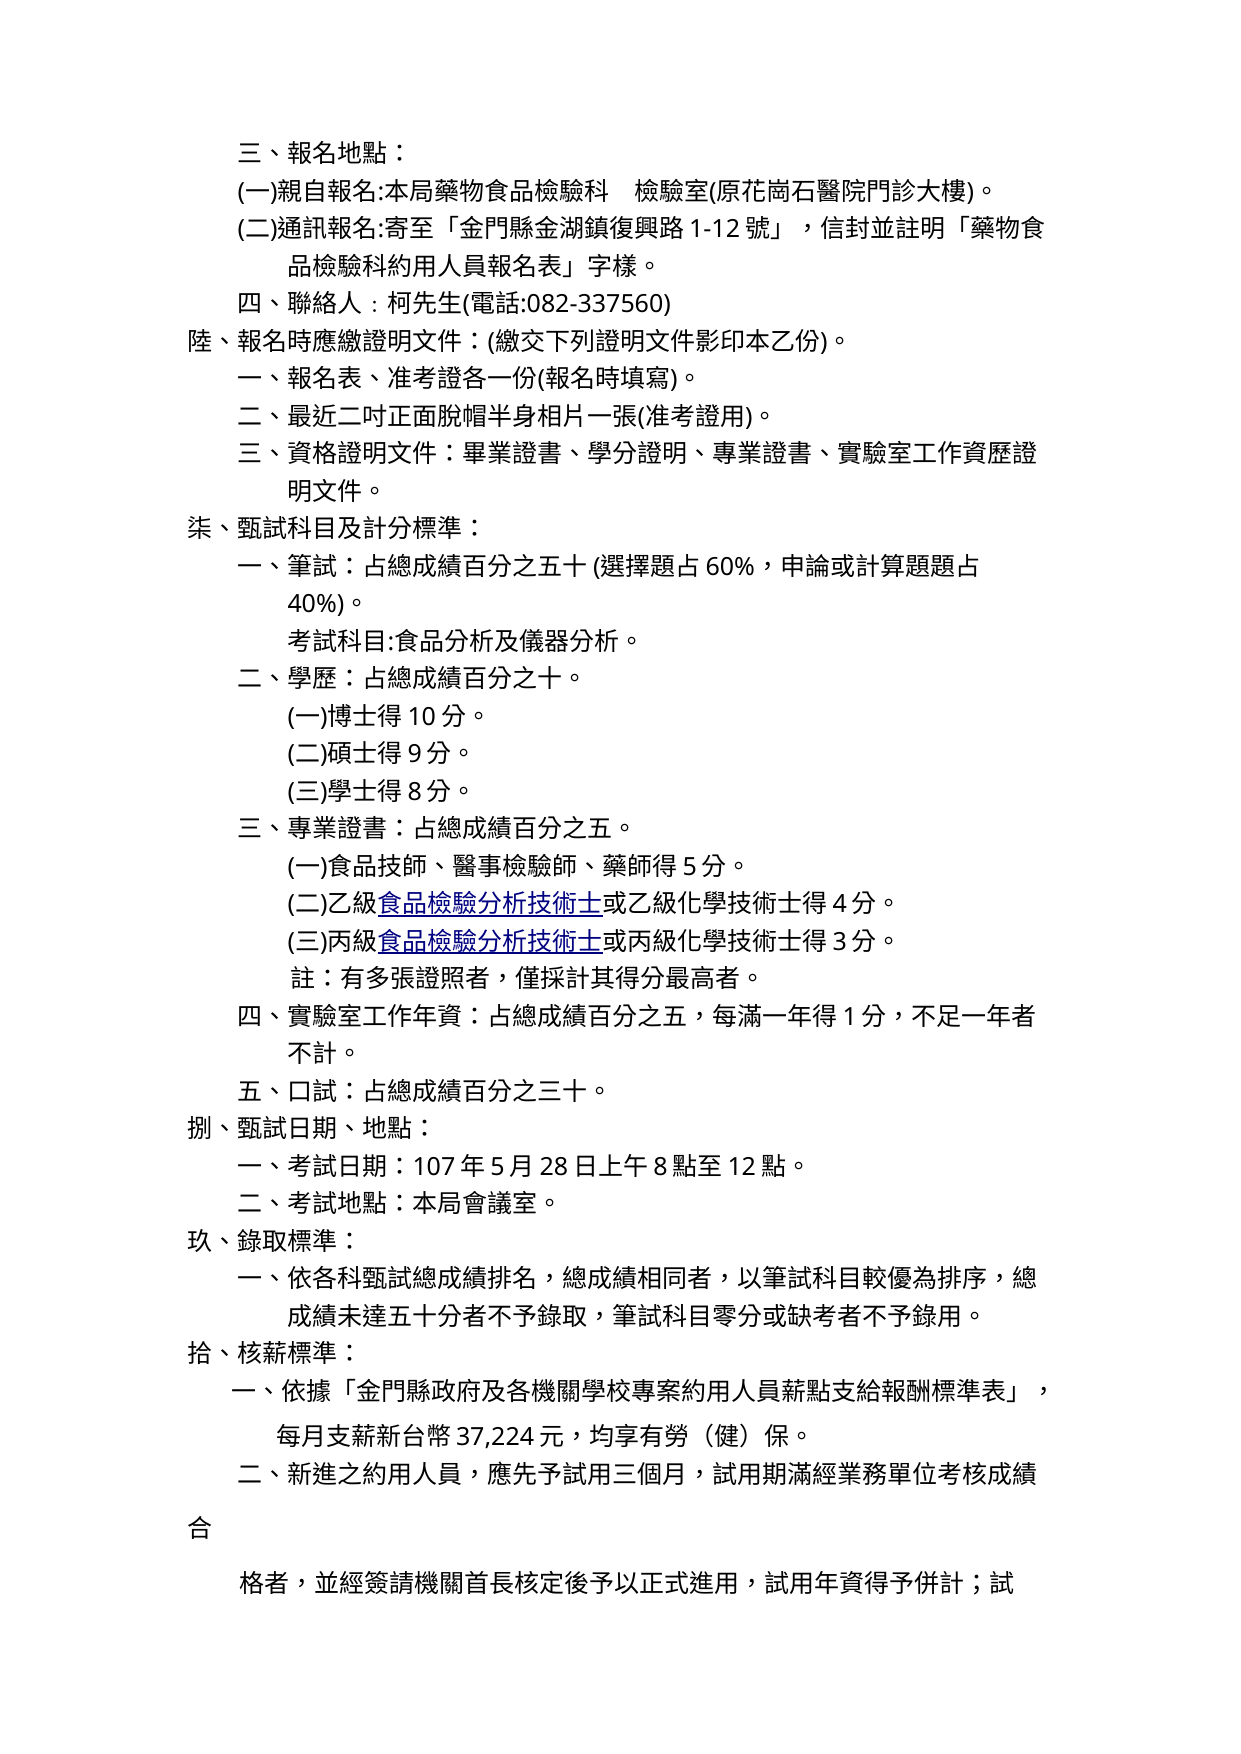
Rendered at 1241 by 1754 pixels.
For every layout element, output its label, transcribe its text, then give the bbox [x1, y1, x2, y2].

text 註：有多張證照者，僅採計其得分最高者。 [187, 952, 1053, 989]
text (一)親自報名:本局藥物食品檢驗科 檢驗室(原花崗石醫院門診大樓)。 [237, 164, 1053, 202]
text (一)博士得10分。 [287, 689, 1053, 727]
text (二)乙級食品檢驗分析技術士或乙級化學技術士得4分。 [287, 877, 1053, 914]
text 三、專業證書：占總成績百分之五。 [237, 802, 1053, 839]
text 三、資格證明文件：畢業證書、學分證明、專業證書、實驗室工作資歷證明文件。 [237, 427, 1053, 502]
text 二、新進之約用人員，應先予試用三個月，試用期滿經業務單位考核成績合 [187, 1454, 1053, 1545]
text (三)學士得8分。 [287, 764, 1053, 802]
text 柒、甄試科目及計分標準： [187, 502, 1053, 539]
text 格者，並經簽請機關首長核定後予以正式進用，試用年資得予併計；試 [187, 1563, 1053, 1599]
text 考試科目:食品分析及儀器分析。 [287, 614, 1053, 652]
text 二、最近二吋正面脫帽半身相片一張(准考證用)。 [237, 389, 1053, 427]
text 三、報名地點： [237, 127, 1053, 164]
text 玖、錄取標準： [187, 1214, 1053, 1252]
text 一、筆試：占總成績百分之五十 (選擇題占60%，申論或計算題題占40%)。 [237, 539, 1053, 614]
text 一、依各科甄試總成績排名，總成績相同者，以筆試科目較優為排序，總成績未達五十分者不予錄取，筆試科目零分或缺考者不予錄用。 [237, 1252, 1053, 1327]
text 每月支薪新台幣37,224元，均享有勞（健）保。 [187, 1409, 1053, 1447]
text 一、報名表、准考證各一份(報名時填寫)。 [237, 352, 1053, 389]
text (二)通訊報名:寄至「金門縣金湖鎮復興路1-12號」，信封並註明「藥物食品檢驗科約用人員報名表」字樣。 [237, 202, 1053, 277]
text 捌、甄試日期、地點： [187, 1102, 1053, 1139]
text (二)碩士得9分。 [287, 727, 1053, 764]
text (三)丙級食品檢驗分析技術士或丙級化學技術士得3分。 [287, 914, 1053, 952]
text 五、口試：占總成績百分之三十。 [237, 1064, 1053, 1102]
text 一、考試日期：107年5月28日上午8點至12點。 [237, 1139, 1053, 1177]
text 二、學歷：占總成績百分之十。 [237, 652, 1053, 689]
text 四、聯絡人﹕柯先生(電話:082-337560) [237, 277, 1053, 314]
text 一、依據「金門縣政府及各機關學校專案約用人員薪點支給報酬標準表」， [187, 1364, 1053, 1402]
text 二、考試地點：本局會議室。 [237, 1177, 1053, 1214]
text 四、實驗室工作年資：占總成績百分之五，每滿一年得1分，不足一年者不計。 [237, 989, 1053, 1064]
text 拾、核薪標準： [187, 1327, 1053, 1364]
text 陸、報名時應繳證明文件：(繳交下列證明文件影印本乙份)。 [187, 314, 1053, 352]
text (一)食品技師、醫事檢驗師、藥師得5分。 [287, 839, 1053, 877]
